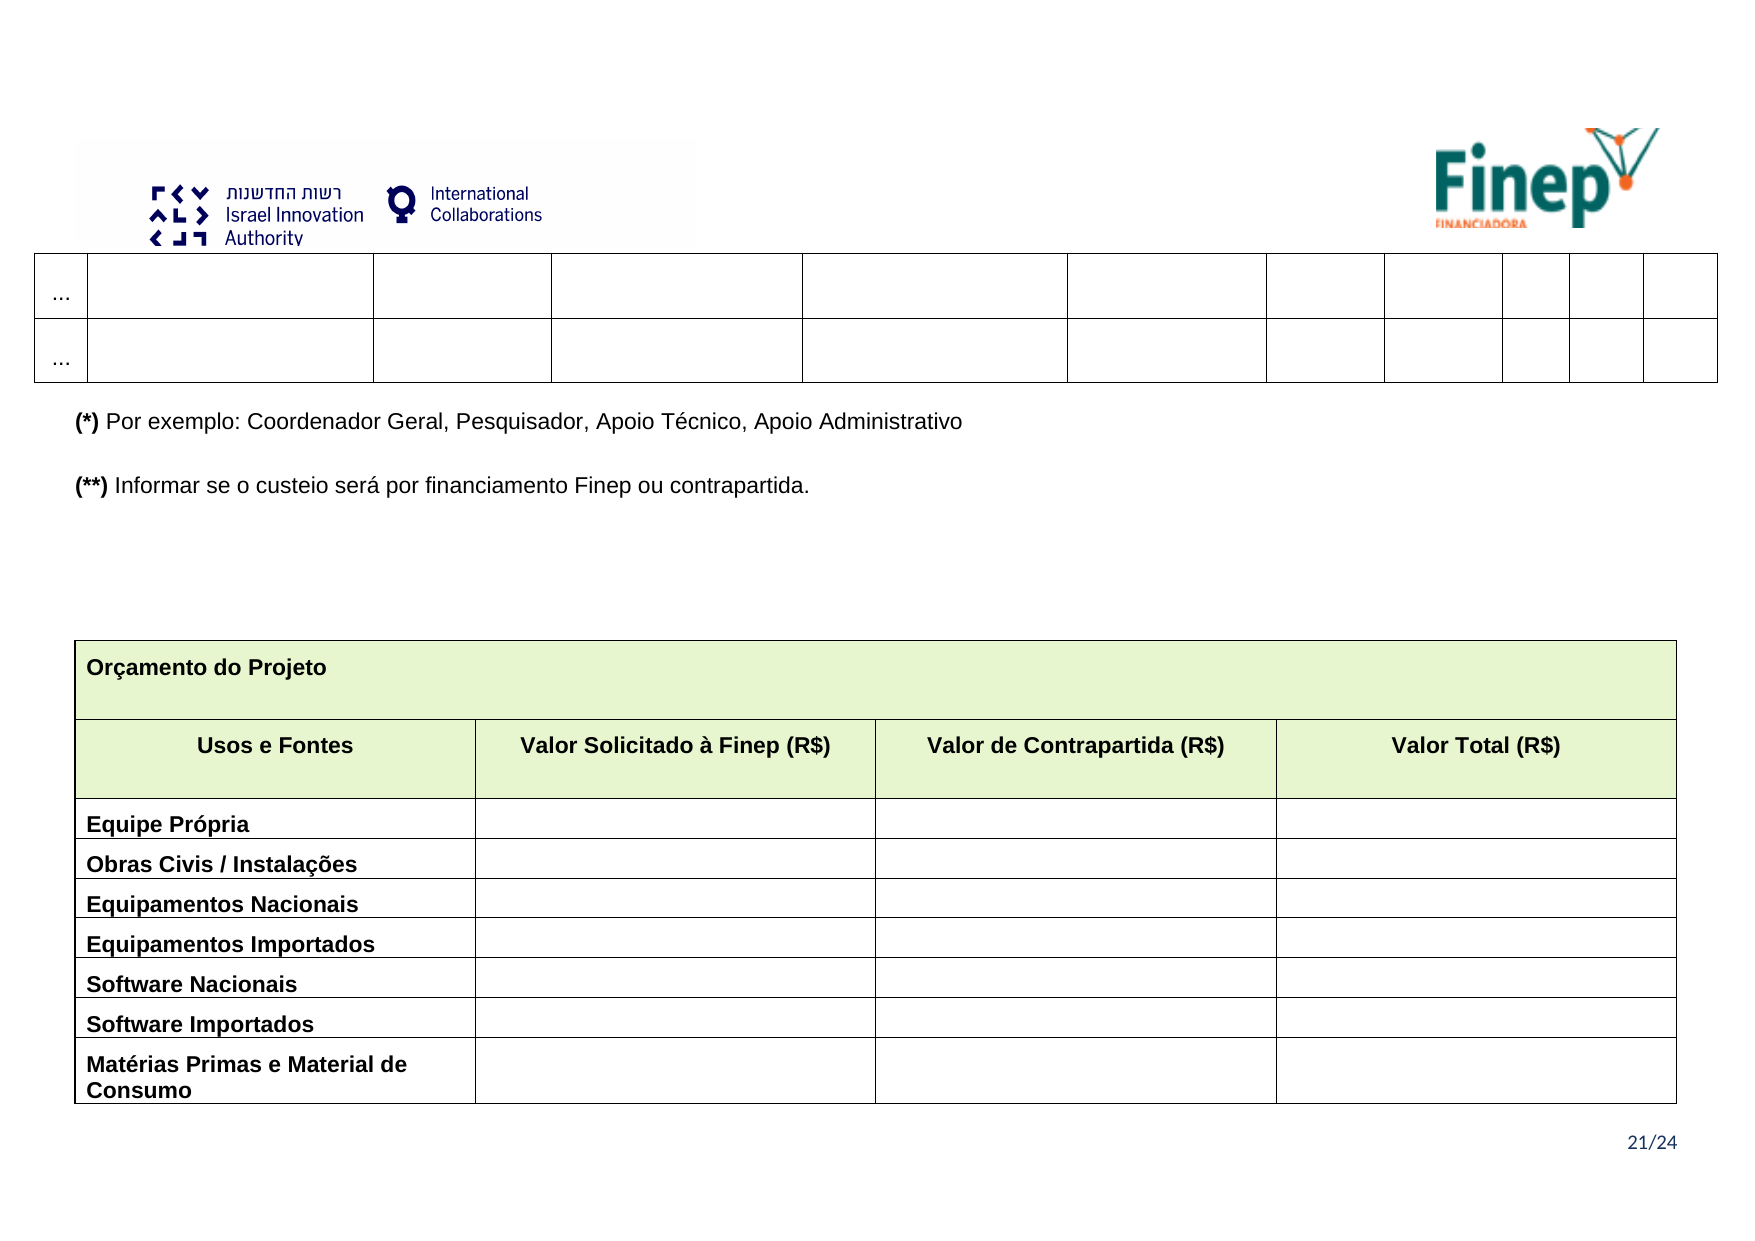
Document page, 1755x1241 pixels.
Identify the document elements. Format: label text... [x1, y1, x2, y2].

table_cell [876, 879, 1276, 917]
table_cell Valor Solicitado à Finep (R$) [476, 720, 875, 798]
table_cell [476, 1038, 875, 1103]
table_cell [1267, 319, 1384, 382]
table_cell [1644, 319, 1717, 382]
table_cell Equipe Própria [76, 799, 475, 837]
table_cell [476, 879, 875, 917]
table_cell [876, 918, 1276, 957]
table_cell [1570, 319, 1643, 382]
table_header Orçamento do Projeto [76, 641, 1676, 719]
table_cell Equipamentos Nacionais [76, 879, 475, 917]
table_cell [476, 998, 875, 1037]
table_cell [1644, 254, 1717, 317]
table_cell Matérias Primas e Material de Consumo [76, 1038, 475, 1103]
table_cell [1068, 319, 1266, 382]
table_cell [1570, 254, 1643, 317]
table_cell [374, 254, 551, 317]
table_cell [476, 918, 875, 957]
text (**) Informar se o custeio será por financiamento Finep ou contrapartida. [75, 472, 1677, 498]
table_cell [876, 839, 1276, 877]
table_cell [88, 319, 373, 382]
table_cell [1267, 254, 1384, 317]
table_cell [1385, 319, 1502, 382]
table_cell [552, 254, 802, 317]
table_cell [876, 998, 1276, 1037]
table_cell [476, 839, 875, 877]
table_cell [1503, 319, 1569, 382]
table_cell [1277, 799, 1676, 837]
table_cell [476, 799, 875, 837]
table_cell ... [35, 254, 87, 317]
table_cell [1385, 254, 1502, 317]
table_cell [803, 254, 1067, 317]
table_cell Usos e Fontes [76, 720, 475, 798]
table_cell ... [35, 319, 87, 382]
table_cell [1277, 879, 1676, 917]
table_cell [1277, 839, 1676, 877]
table_cell [876, 1038, 1276, 1103]
table_cell [803, 319, 1067, 382]
table_cell [1277, 998, 1676, 1037]
table_cell [1277, 1038, 1676, 1103]
table_cell [1068, 254, 1266, 317]
table_cell [476, 958, 875, 997]
table_cell [374, 319, 551, 382]
table_cell [876, 958, 1276, 997]
table_cell [1503, 254, 1569, 317]
table_cell Valor de Contrapartida (R$) [876, 720, 1276, 798]
table_cell [876, 799, 1276, 837]
table_cell [1277, 918, 1676, 957]
text (*) Por exemplo: Coordenador Geral, Pesquisador, Apoio Técnico, Apoio Administrativo [75, 408, 1677, 435]
table_cell [552, 319, 802, 382]
table_cell [88, 254, 373, 317]
table_cell Software Nacionais [76, 958, 475, 997]
table_cell Equipamentos Importados [76, 918, 475, 957]
table_cell Valor Total (R$) [1277, 720, 1676, 798]
table_cell [1277, 958, 1676, 997]
table_cell Obras Civis / Instalações [76, 839, 475, 877]
table_cell Software Importados [76, 998, 475, 1037]
